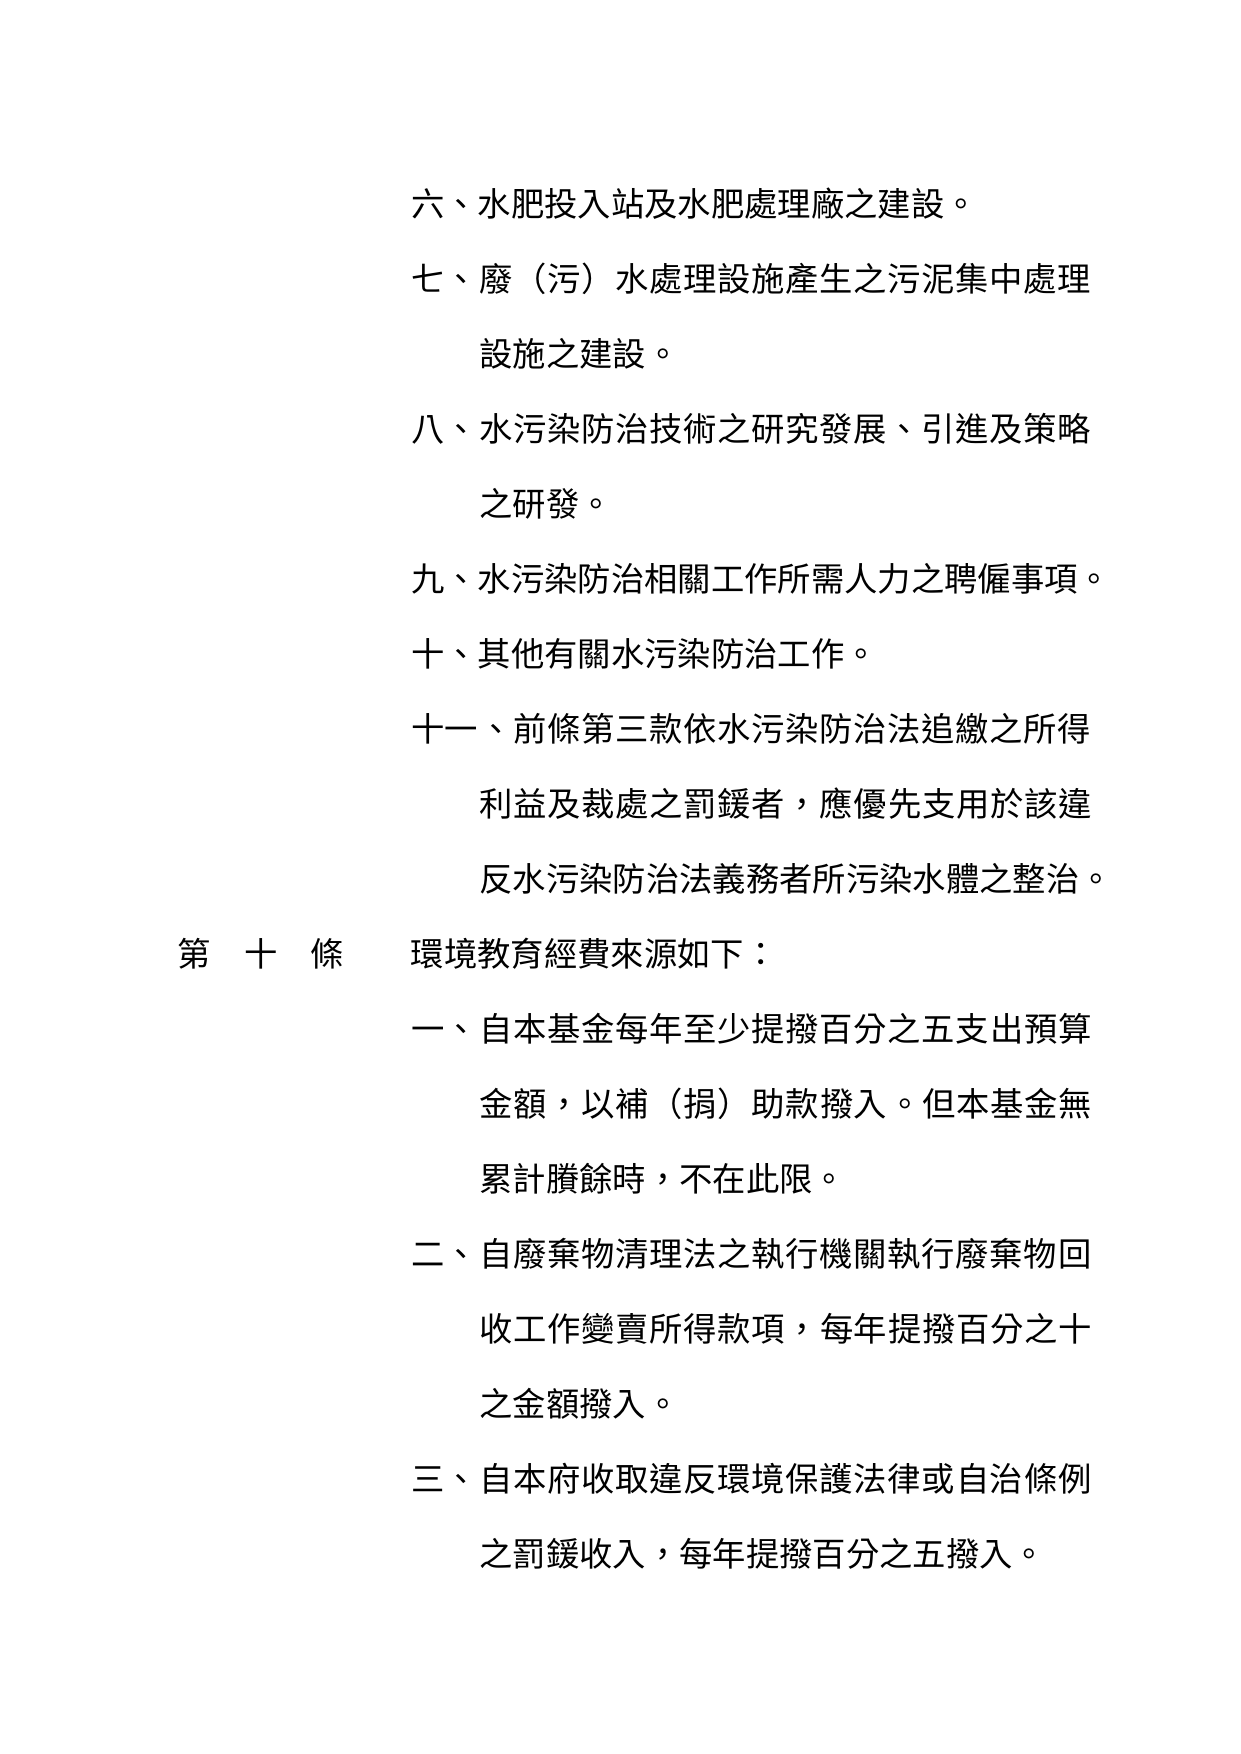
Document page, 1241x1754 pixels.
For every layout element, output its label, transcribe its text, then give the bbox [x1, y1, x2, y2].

text 三、自本府收取違反環境保護法律或自治條例之罰鍰收入，每年提撥百分之五撥入。 [411, 1439, 1092, 1589]
text 十一、前條第三款依水污染防治法追繳之所得利益及裁處之罰鍰者，應優先支用於該違反水污染防治法義務者所污染水體之整治。 [411, 689, 1092, 914]
text 七、廢（污）水處理設施產生之污泥集中處理設施之建設。 [411, 239, 1092, 389]
text 十、其他有關水污染防治工作。 [411, 614, 1092, 689]
text 一、自本基金每年至少提撥百分之五支出預算金額，以補（捐）助款撥入。但本基金無累計賸餘時，不在此限。 [411, 989, 1092, 1214]
text 八、水污染防治技術之研究發展、引進及策略之研發。 [411, 389, 1092, 539]
text 九、水污染防治相關工作所需人力之聘僱事項。 [411, 539, 1092, 614]
text 二、自廢棄物清理法之執行機關執行廢棄物回收工作變賣所得款項，每年提撥百分之十之金額撥入。 [411, 1214, 1092, 1439]
text 第 十 條 環境教育經費來源如下： [177, 914, 1092, 989]
text 六、水肥投入站及水肥處理廠之建設。 [411, 164, 1092, 239]
